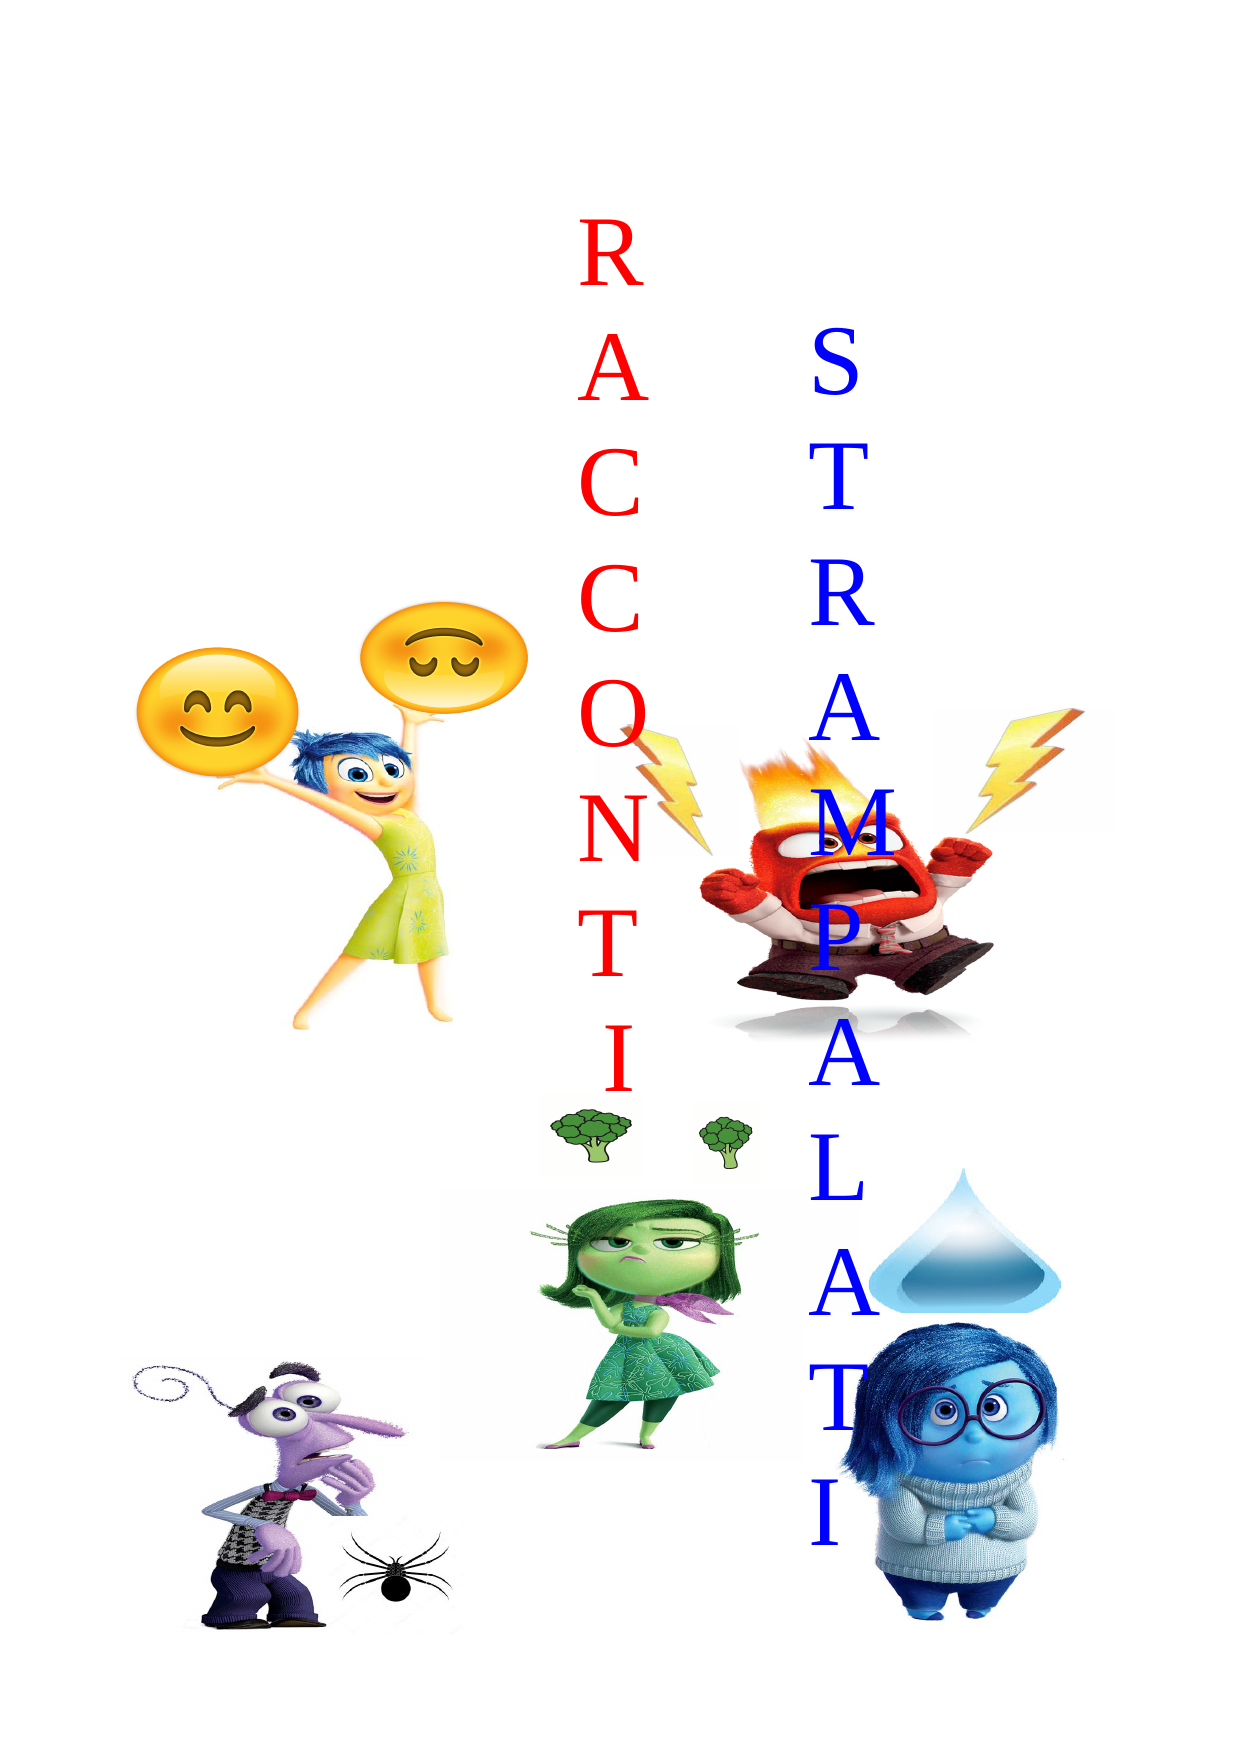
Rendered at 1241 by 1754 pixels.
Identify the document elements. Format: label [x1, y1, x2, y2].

picture [594, 708, 1118, 1042]
picture [119, 1356, 464, 1635]
picture [594, 804, 630, 856]
picture [691, 1101, 761, 1183]
picture [830, 1257, 852, 1288]
picture [836, 1027, 847, 1042]
picture [594, 724, 634, 743]
picture [829, 1187, 858, 1196]
picture [538, 1093, 645, 1177]
picture [116, 584, 549, 1030]
picture [439, 1168, 1094, 1636]
